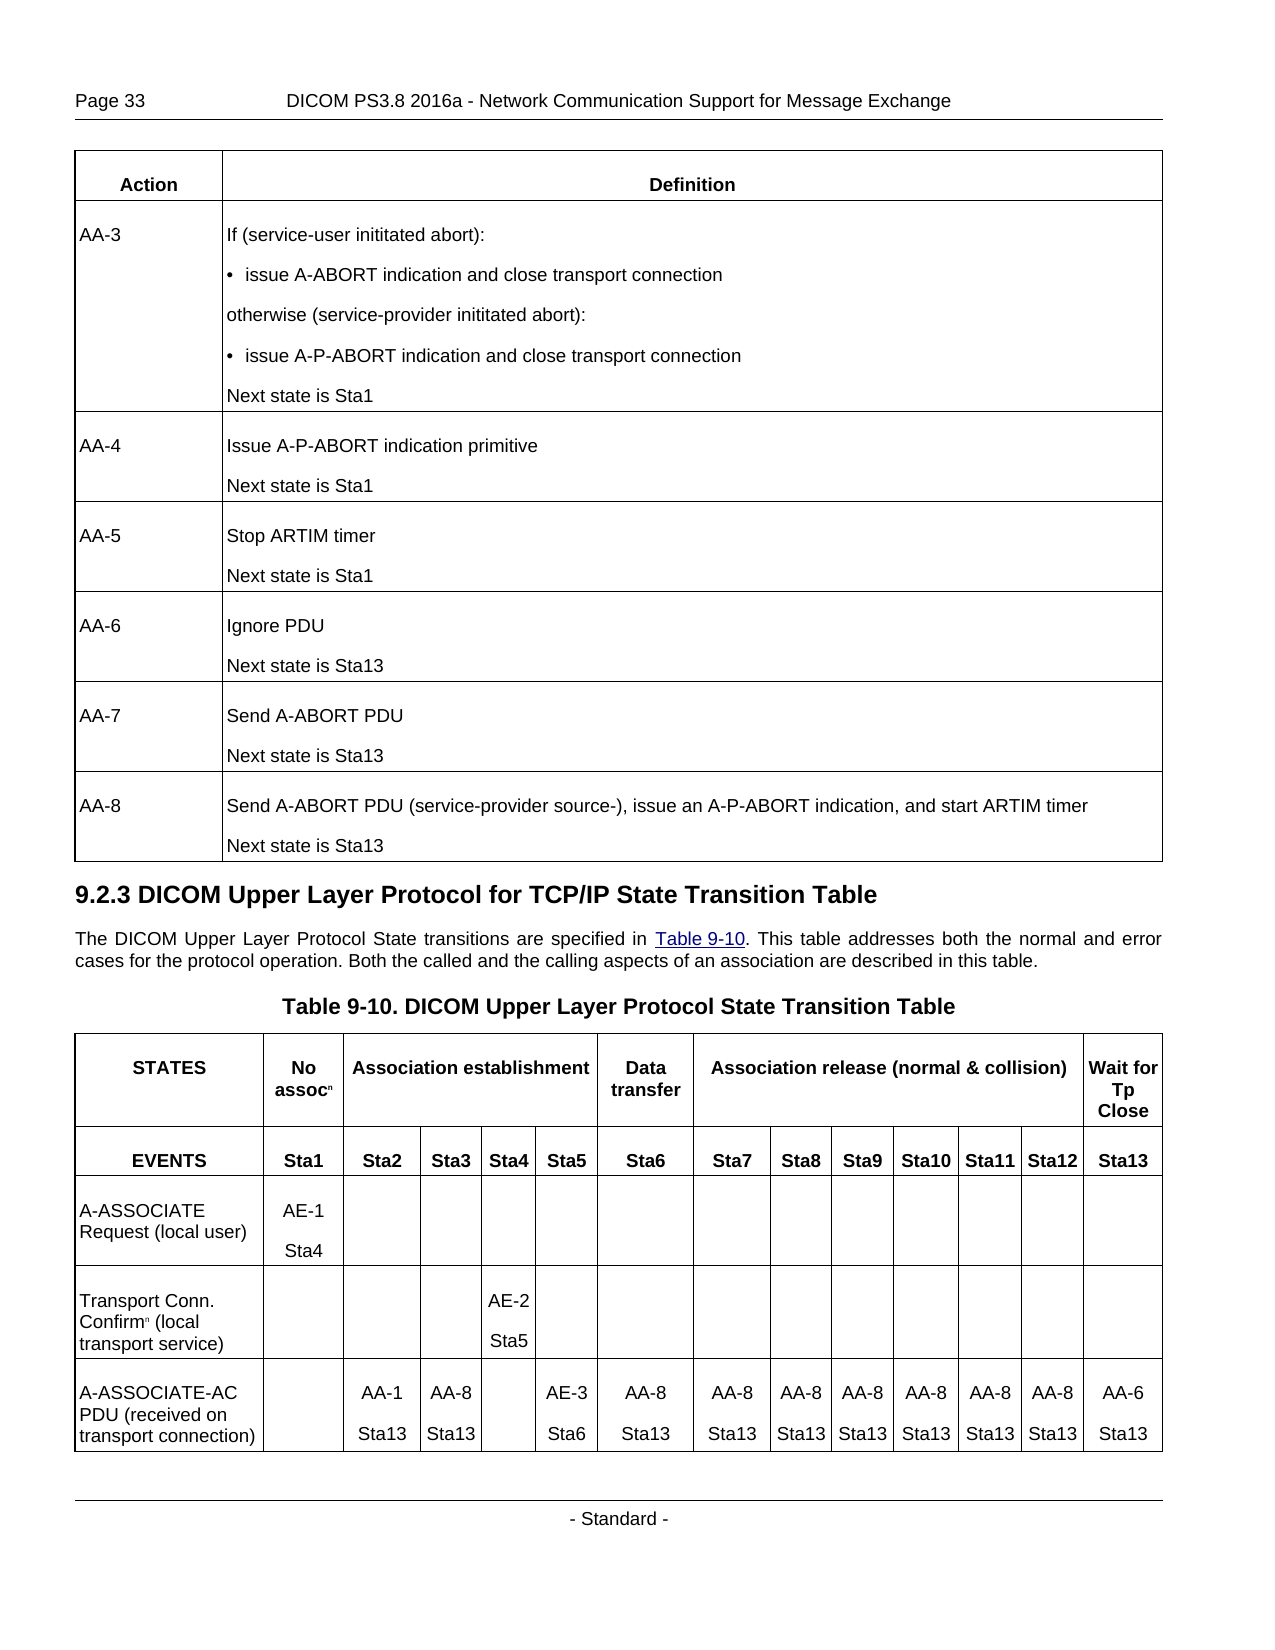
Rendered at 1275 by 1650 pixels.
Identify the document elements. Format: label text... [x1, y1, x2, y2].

table_cell [1084, 1176, 1162, 1265]
table_cell [771, 1176, 831, 1265]
table_cell Transport Conn. Confirmn (local transport service) [76, 1266, 263, 1358]
table_cell [894, 1266, 958, 1358]
table_cell [694, 1176, 770, 1265]
table_cell AA-1 Sta13 [344, 1359, 420, 1451]
table_cell [959, 1176, 1021, 1265]
table_cell AA-7 [76, 682, 222, 771]
table_cell Ignore PDU Next state is Sta13 [223, 592, 1162, 681]
table_cell Sta11 [959, 1127, 1021, 1175]
table_cell Sta7 [694, 1127, 770, 1175]
table_cell [264, 1266, 343, 1358]
table_cell AE-2 Sta5 [482, 1266, 535, 1358]
table_cell [344, 1266, 420, 1358]
table_cell Send A-ABORT PDU Next state is Sta13 [223, 682, 1162, 771]
table_cell A-ASSOCIATE Request (local user) [76, 1176, 263, 1265]
table_cell Sta13 [1084, 1127, 1162, 1175]
table_cell Stop ARTIM timer Next state is Sta1 [223, 502, 1162, 591]
table_cell [536, 1176, 597, 1265]
table_cell [771, 1266, 831, 1358]
table_cell [832, 1176, 893, 1265]
table_cell Sta8 [771, 1127, 831, 1175]
text 9.2.3 DICOM Upper Layer Protocol for TCP/IP State Transition Table [75, 880, 1162, 909]
table_cell [536, 1266, 597, 1358]
table_header Data transfer [598, 1034, 693, 1126]
table_cell AA-8 Sta13 [598, 1359, 693, 1451]
table_header STATES [76, 1034, 263, 1126]
table_cell [421, 1176, 481, 1265]
table_cell AA-4 [76, 412, 222, 501]
table_cell [482, 1176, 535, 1265]
table_cell [598, 1266, 693, 1358]
table_cell AA-8 Sta13 [694, 1359, 770, 1451]
table_cell [694, 1266, 770, 1358]
table_cell Sta6 [598, 1127, 693, 1175]
table_cell A-ASSOCIATE-AC PDU (received on transport connection) [76, 1359, 263, 1451]
table_cell [598, 1176, 693, 1265]
table_cell AE-1 Sta4 [264, 1176, 343, 1265]
table_cell Sta3 [421, 1127, 481, 1175]
table_cell Issue A-P-ABORT indication primitive Next state is Sta1 [223, 412, 1162, 501]
table_cell If (service-user inititated abort): issue A-ABORT indication and close transport connection otherwise (service-provider inititated abort): issue A-P-ABORT indication and close transport connection Next state is Sta1 [223, 201, 1162, 411]
table_cell EVENTS [76, 1127, 263, 1175]
table_cell [894, 1176, 958, 1265]
table_header Association establishment [344, 1034, 597, 1126]
table_cell AA-8 [76, 772, 222, 861]
table_header Wait for Tp Close [1084, 1034, 1162, 1126]
table_cell [832, 1266, 893, 1358]
table_cell AA-8 Sta13 [894, 1359, 958, 1451]
table_header Action [76, 151, 222, 200]
text The DICOM Upper Layer Protocol State transitions are specified in Table 9-10. This table addresses both the normal and error cases for the protocol operation. Both the called and the calling aspects of an association are described in this table. [75, 928, 1162, 971]
table_cell Send A-ABORT PDU (service-provider source-), issue an A-P-ABORT indication, and start ARTIM timer Next state is Sta13 [223, 772, 1162, 861]
table_cell AA-8 Sta13 [771, 1359, 831, 1451]
table_cell AA-3 [76, 201, 222, 411]
table_cell [264, 1359, 343, 1451]
table_cell AA-8 Sta13 [1022, 1359, 1083, 1451]
table_cell Sta4 [482, 1127, 535, 1175]
table_cell AA-8 Sta13 [959, 1359, 1021, 1451]
table_cell [959, 1266, 1021, 1358]
table_cell AA-5 [76, 502, 222, 591]
table_header No assocn [264, 1034, 343, 1126]
table_cell Sta2 [344, 1127, 420, 1175]
table_cell Sta9 [832, 1127, 893, 1175]
table_header Association release (normal & collision) [694, 1034, 1083, 1126]
table_cell AA-8 Sta13 [421, 1359, 481, 1451]
table_cell AE-3 Sta6 [536, 1359, 597, 1451]
text Table 9-10. DICOM Upper Layer Protocol State Transition Table [75, 993, 1162, 1019]
table_cell [344, 1176, 420, 1265]
table_cell AA-6 [76, 592, 222, 681]
table_cell Sta1 [264, 1127, 343, 1175]
table_cell Sta10 [894, 1127, 958, 1175]
table_cell Sta5 [536, 1127, 597, 1175]
table_header Definition [223, 151, 1162, 200]
table_cell [1084, 1266, 1162, 1358]
table_cell Sta12 [1022, 1127, 1083, 1175]
table_cell [421, 1266, 481, 1358]
table_cell [1022, 1176, 1083, 1265]
table_cell [482, 1359, 535, 1451]
table_cell [1022, 1266, 1083, 1358]
table_cell AA-6 Sta13 [1084, 1359, 1162, 1451]
table_cell AA-8 Sta13 [832, 1359, 893, 1451]
